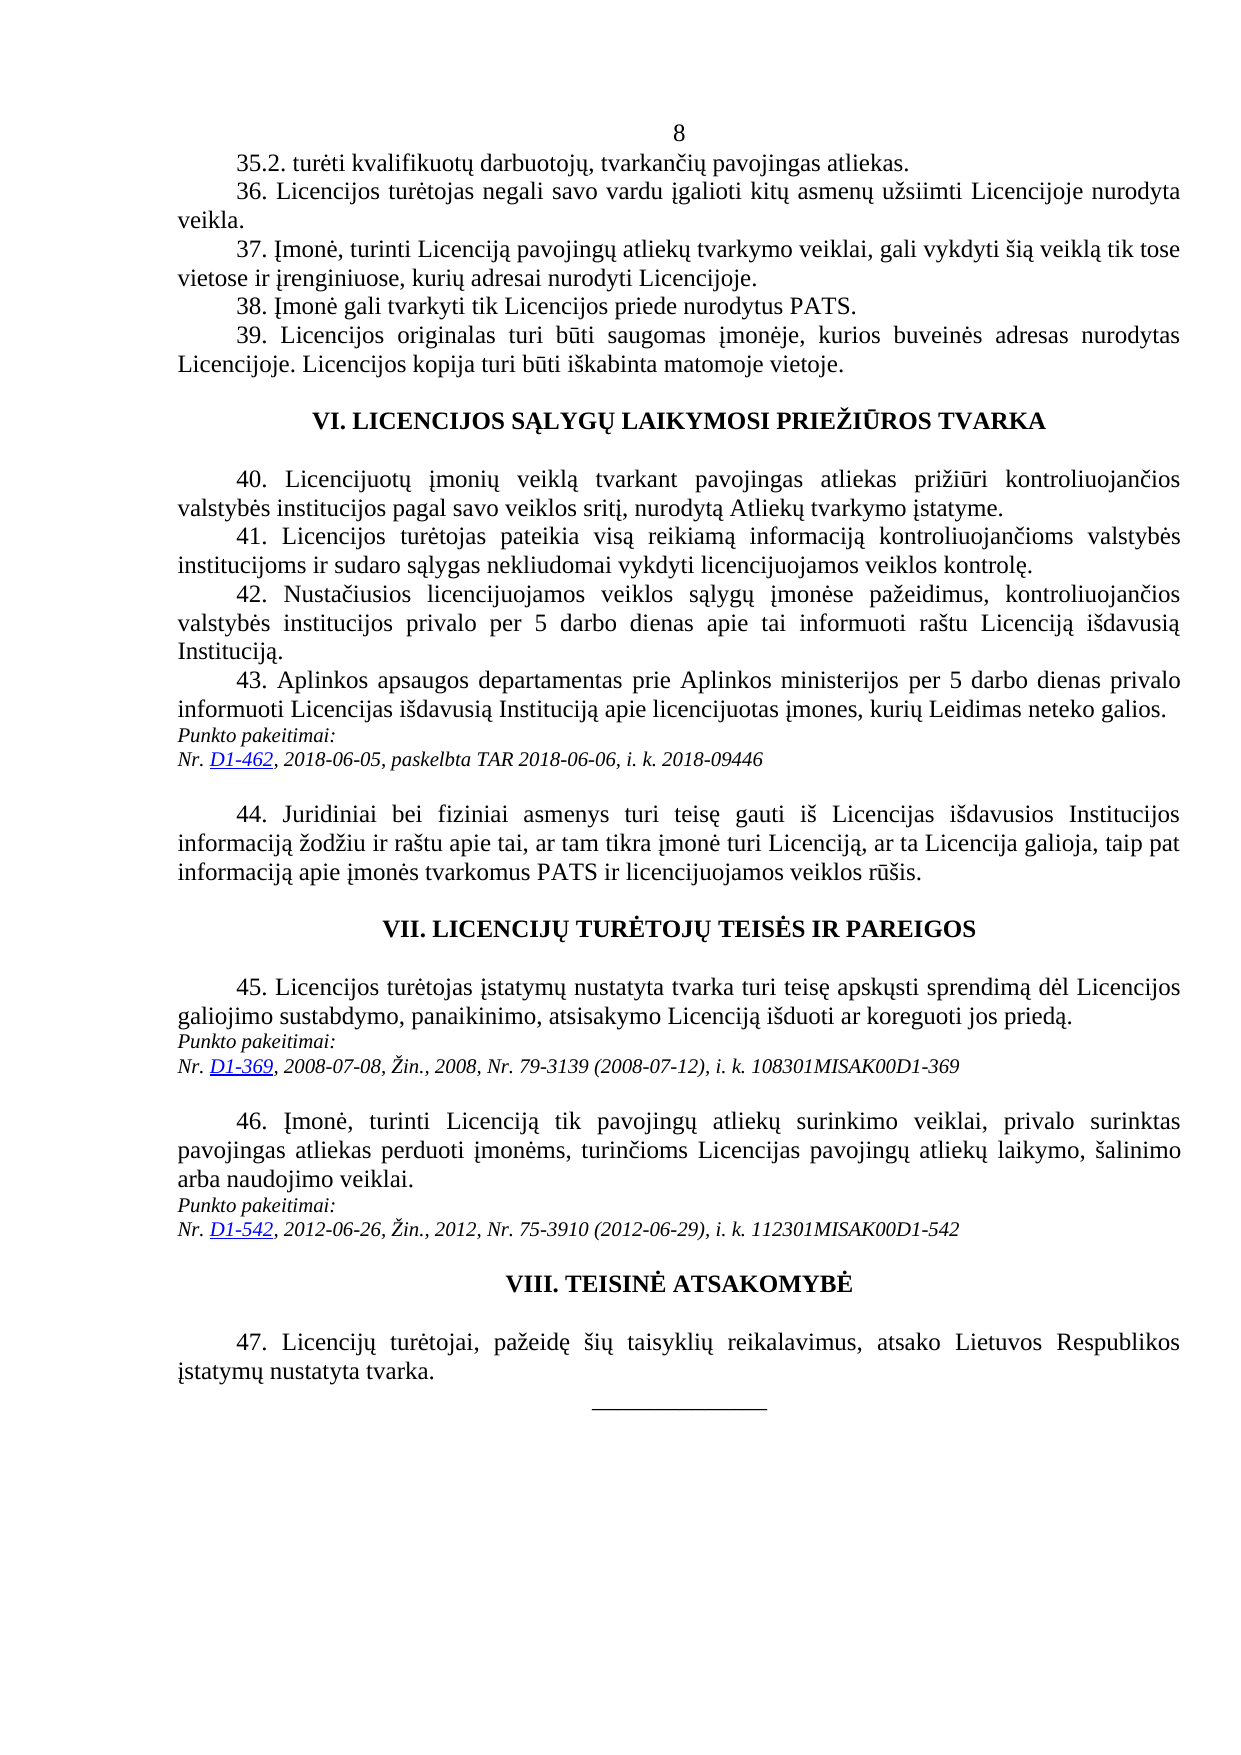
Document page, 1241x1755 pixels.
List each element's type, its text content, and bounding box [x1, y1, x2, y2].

text VI. LICENCIJOS SĄLYGŲ LAIKYMOSI PRIEŽIŪROS TVARKA [177, 406, 1181, 435]
text 47. Licencijų turėtojai, pažeidę šių taisyklių reikalavimus, atsako Lietuvos Respublikos įstatymų nustatyta tvarka. [177, 1327, 1181, 1384]
text Punkto pakeitimai: [177, 1193, 1181, 1217]
text 38. Įmonė gali tvarkyti tik Licencijos priede nurodytus PATS. [177, 291, 1181, 320]
text VII. LICENCIJŲ TURĖTOJŲ TEISĖS IR PAREIGOS [177, 914, 1181, 943]
text 36. Licencijos turėtojas negali savo vardu įgalioti kitų asmenų užsiimti Licencijoje nurodyta veikla. [177, 176, 1181, 234]
text VIII. TEISINĖ ATSAKOMYBĖ [177, 1269, 1181, 1298]
text 44. Juridiniai bei fiziniai asmenys turi teisę gauti iš Licencijas išdavusios Institucijos informaciją žodžiu ir raštu apie tai, ar tam tikra įmonė turi Licenciją, ar ta Licencija galioja, taip pat informaciją apie įmonės tvarkomus PATS ir licencijuojamos veiklos rūšis. [177, 799, 1181, 886]
text Nr. D1-369, 2008-07-08, Žin., 2008, Nr. 79-3139 (2008-07-12), i. k. 108301MISAK00D1-369 [177, 1053, 1181, 1078]
text 35.2. turėti kvalifikuotų darbuotojų, tvarkančių pavojingas atliekas. [177, 148, 1181, 176]
text Punkto pakeitimai: [177, 723, 1181, 747]
text Nr. D1-542, 2012-06-26, Žin., 2012, Nr. 75-3910 (2012-06-29), i. k. 112301MISAK00D1-542 [177, 1217, 1181, 1241]
text 46. Įmonė, turinti Licenciją tik pavojingų atliekų surinkimo veiklai, privalo surinktas pavojingas atliekas perduoti įmonėms, turinčioms Licencijas pavojingų atliekų laikymo, šalinimo arba naudojimo veiklai. [177, 1106, 1181, 1193]
text 42. Nustačiusios licencijuojamos veiklos sąlygų įmonėse pažeidimus, kontroliuojančios valstybės institucijos privalo per 5 darbo dienas apie tai informuoti raštu Licenciją išdavusią Instituciją. [177, 579, 1181, 665]
text 45. Licencijos turėtojas įstatymų nustatyta tvarka turi teisę apskųsti sprendimą dėl Licencijos galiojimo sustabdymo, panaikinimo, atsisakymo Licenciją išduoti ar koreguoti jos priedą. [177, 972, 1181, 1029]
text ______________ [177, 1384, 1181, 1413]
text 40. Licencijuotų įmonių veiklą tvarkant pavojingas atliekas prižiūri kontroliuojančios valstybės institucijos pagal savo veiklos sritį, nurodytą Atliekų tvarkymo įstatyme. [177, 464, 1181, 521]
text 41. Licencijos turėtojas pateikia visą reikiamą informaciją kontroliuojančioms valstybės institucijoms ir sudaro sąlygas nekliudomai vykdyti licencijuojamos veiklos kontrolę. [177, 521, 1181, 579]
text 39. Licencijos originalas turi būti saugomas įmonėje, kurios buveinės adresas nurodytas Licencijoje. Licencijos kopija turi būti iškabinta matomoje vietoje. [177, 320, 1181, 378]
text 43. Aplinkos apsaugos departamentas prie Aplinkos ministerijos per 5 darbo dienas privalo informuoti Licencijas išdavusią Instituciją apie licencijuotas įmones, kurių Leidimas neteko galios. [177, 665, 1181, 723]
text 37. Įmonė, turinti Licenciją pavojingų atliekų tvarkymo veiklai, gali vykdyti šią veiklą tik tose vietose ir įrenginiuose, kurių adresai nurodyti Licencijoje. [177, 234, 1181, 291]
text Punkto pakeitimai: [177, 1029, 1181, 1053]
text Nr. D1-462, 2018-06-05, paskelbta TAR 2018-06-06, i. k. 2018-09446 [177, 747, 1181, 771]
